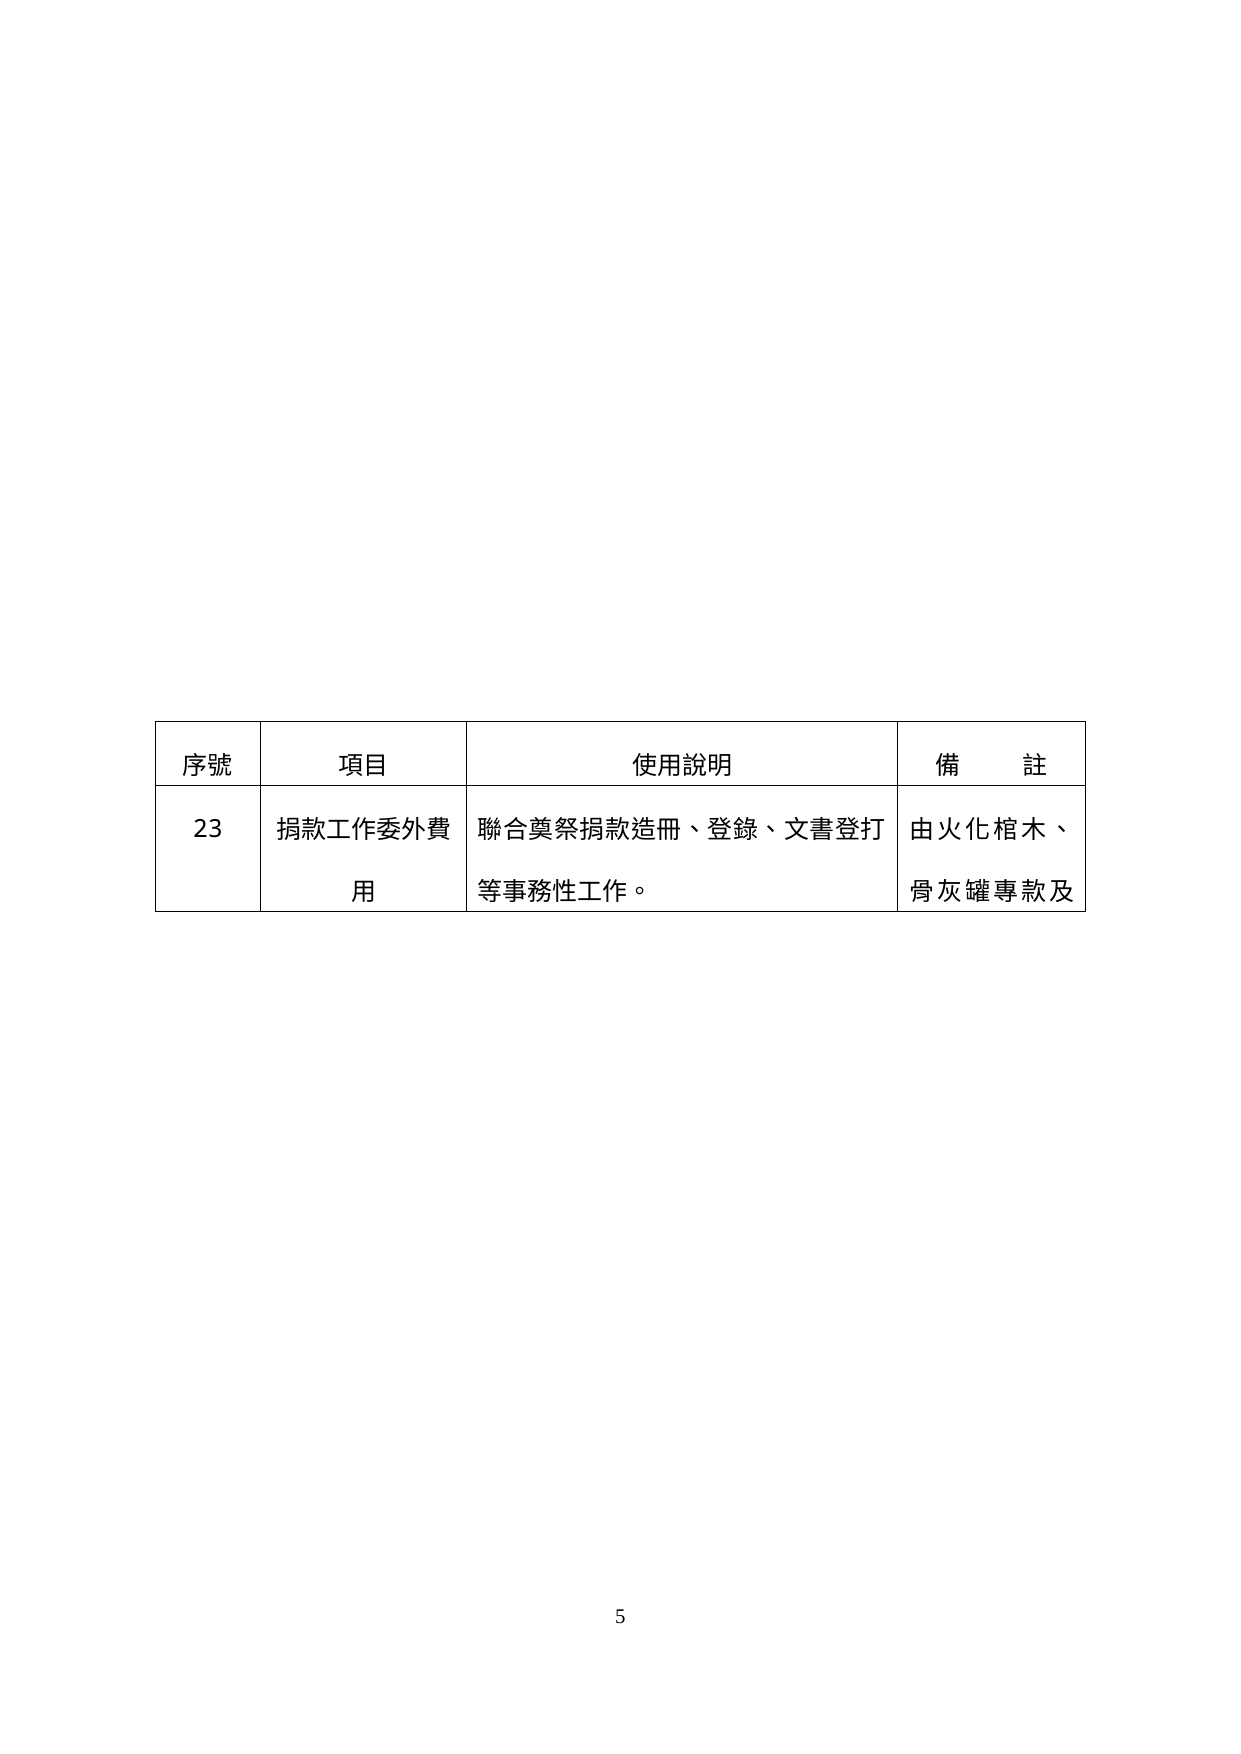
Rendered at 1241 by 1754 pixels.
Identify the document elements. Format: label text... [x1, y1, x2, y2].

table_cell 聯合奠祭捐款造冊、登錄、文書登打等事務性工作。 [467, 786, 897, 911]
table_header 項目 [261, 722, 466, 785]
table_header 序號 [156, 722, 260, 785]
table_cell 23 [156, 786, 260, 911]
table_header 使用說明 [467, 722, 897, 785]
table_cell 捐款工作委外費用 [261, 786, 466, 911]
table_header 備 註 [898, 722, 1085, 785]
table_cell 由火化棺木、骨灰罐專款及 [898, 786, 1085, 911]
